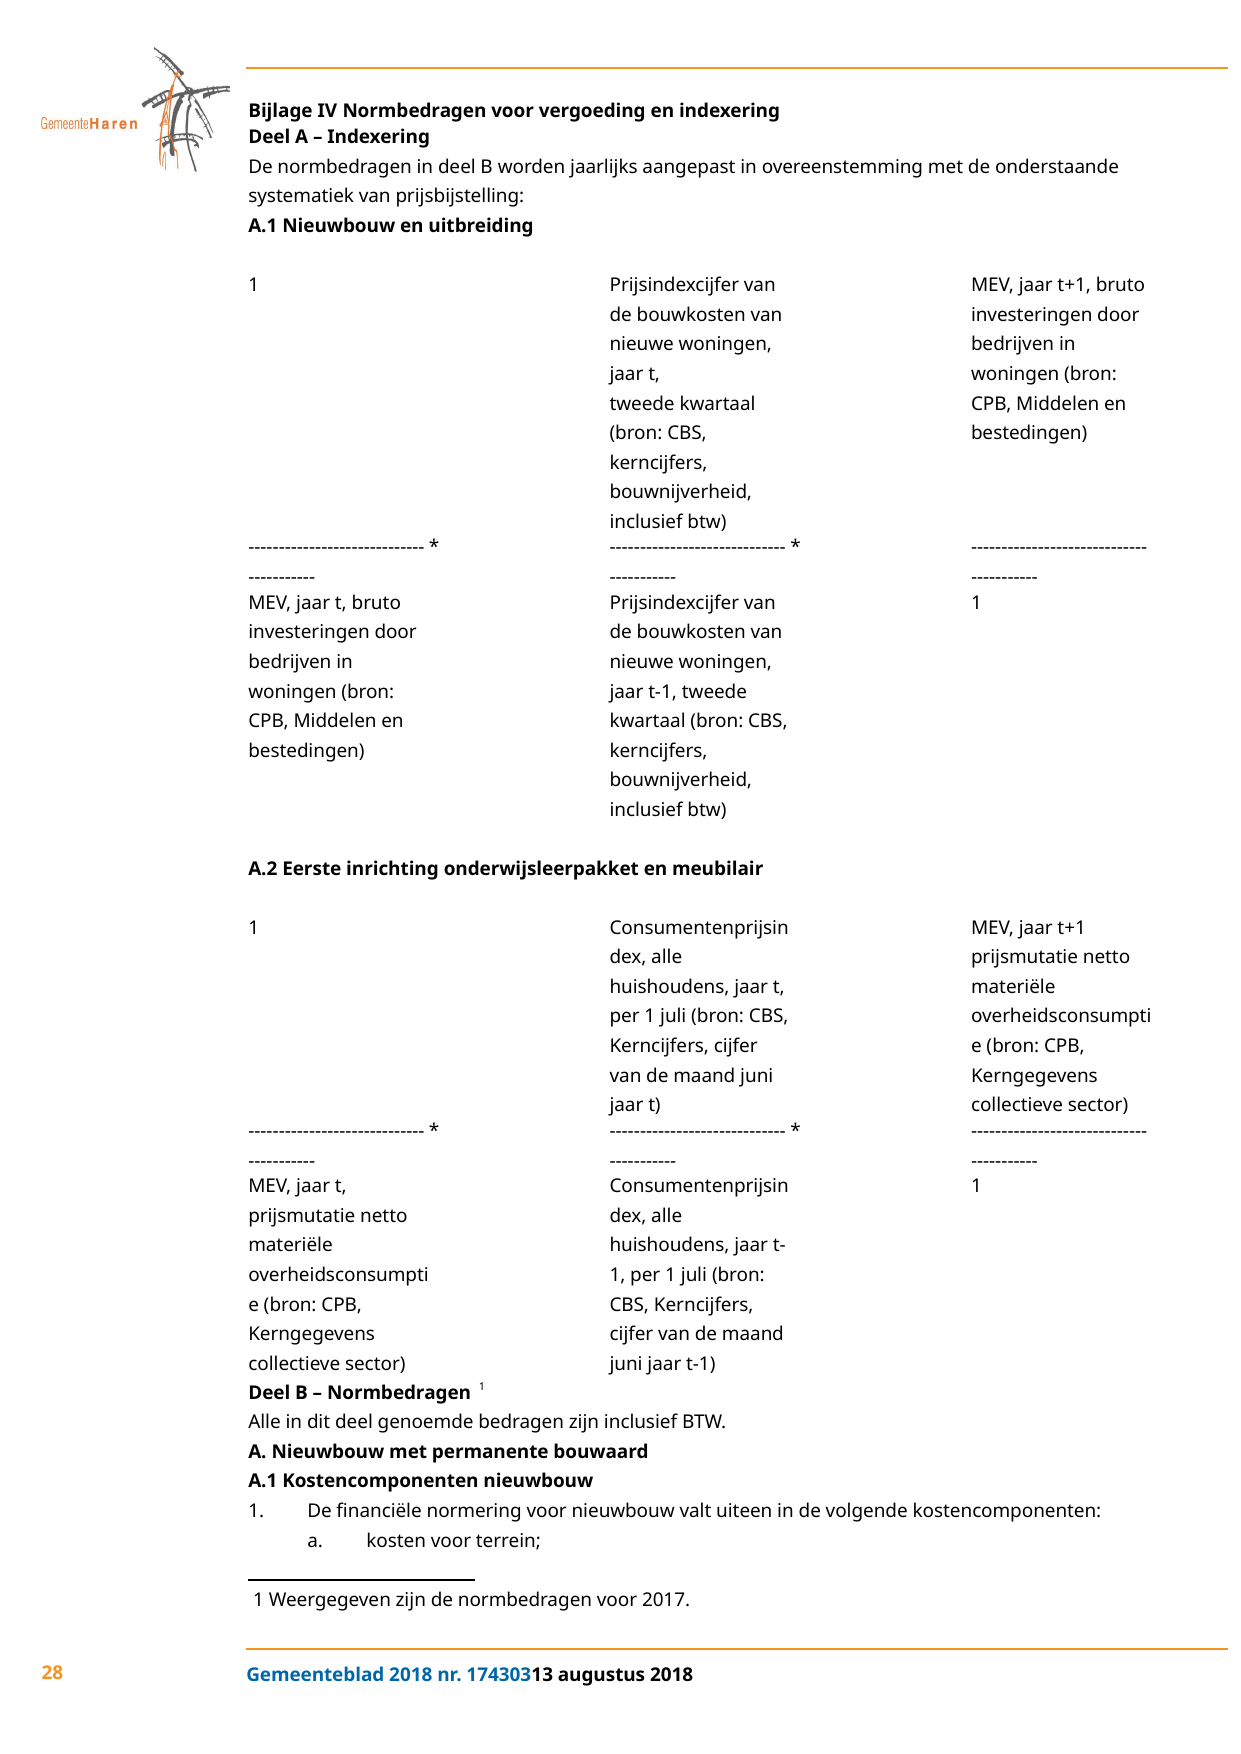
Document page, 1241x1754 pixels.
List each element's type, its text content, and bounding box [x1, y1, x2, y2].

table_header [790, 914, 971, 1117]
table_cell ---------------------------------------- [248, 534, 429, 589]
text Weergegeven zijn de normbedragen voor 2017. [248, 1586, 1152, 1612]
table_cell ---------------------------------------- [971, 1117, 1152, 1172]
text A.1 Kostencomponenten nieuwbouw [248, 1468, 1152, 1493]
table_cell ---------------------------------------- [248, 1117, 429, 1172]
list kosten voor terrein; [307, 1527, 1152, 1553]
table_header [790, 271, 971, 534]
table_cell ---------------------------------------- [971, 534, 1152, 589]
table_cell Consumentenprijsindex, alle huishoudens, jaar t-1, per 1 juli (bron: CBS, Kerncijfers, cijfer van de maand juni jaar t-1) [609, 1173, 790, 1376]
table_cell * [429, 1117, 609, 1172]
table_header MEV, jaar t+1 prijsmutatie netto materiële overheidsconsumptie (bron: CPB, Kerngegevens collectieve sector) [971, 914, 1152, 1117]
text A.1 Nieuwbouw en uitbreiding [248, 212, 1152, 238]
text Alle in dit deel genoemde bedragen zijn inclusief BTW. [248, 1408, 1152, 1434]
table_header 1 [248, 271, 429, 534]
table_header [429, 914, 609, 1117]
text A.2 Eerste inrichting onderwijsleerpakket en meubilair [248, 855, 1152, 880]
table_cell ---------------------------------------- [609, 534, 790, 589]
table_cell ---------------------------------------- [609, 1117, 790, 1172]
table_cell MEV, jaar t, bruto investeringen door bedrijven in woningen (bron: CPB, Middelen en bestedingen) [248, 589, 429, 822]
text Bijlage IV Normbedragen voor vergoeding en indexering [248, 95, 1152, 123]
table_header 1 [248, 914, 429, 1117]
picture [41, 47, 231, 172]
table_cell [429, 589, 609, 822]
text A. Nieuwbouw met permanente bouwaard [248, 1438, 1152, 1464]
table_header MEV, jaar t+1, bruto investeringen door bedrijven in woningen (bron: CPB, Middelen en bestedingen) [971, 271, 1152, 534]
text Deel B – Normbedragen [248, 1379, 1152, 1405]
table_cell MEV, jaar t, prijsmutatie netto materiële overheidsconsumptie (bron: CPB, Kerngegevens collectieve sector) [248, 1173, 429, 1376]
table_cell [790, 1173, 971, 1376]
table_header Prijsindexcijfer van de bouwkosten van nieuwe woningen, jaar t, tweede kwartaal (bron: CBS, kerncijfers, bouwnijverheid, inclusief btw) [609, 271, 790, 534]
table_cell 1 [971, 589, 1152, 822]
table_cell * [790, 534, 971, 589]
list De financiële normering voor nieuwbouw valt uiteen in de volgende kostencomponenten: [248, 1497, 1152, 1523]
text Deel A – Indexering [248, 123, 1152, 149]
table_header Consumentenprijsindex, alle huishoudens, jaar t, per 1 juli (bron: CBS, Kerncijfers, cijfer van de maand juni jaar t) [609, 914, 790, 1117]
table_cell 1 [971, 1173, 1152, 1376]
table_cell [429, 1173, 609, 1376]
table_cell [790, 589, 971, 822]
table_header [429, 271, 609, 534]
table_cell * [790, 1117, 971, 1172]
text De normbedragen in deel B worden jaarlijks aangepast in overeenstemming met de onderstaande systematiek van prijsbijstelling: [248, 153, 1152, 208]
table_cell Prijsindexcijfer van de bouwkosten van nieuwe woningen, jaar t-1, tweede kwartaal (bron: CBS, kerncijfers, bouwnijverheid, inclusief btw) [609, 589, 790, 822]
table_cell * [429, 534, 609, 589]
